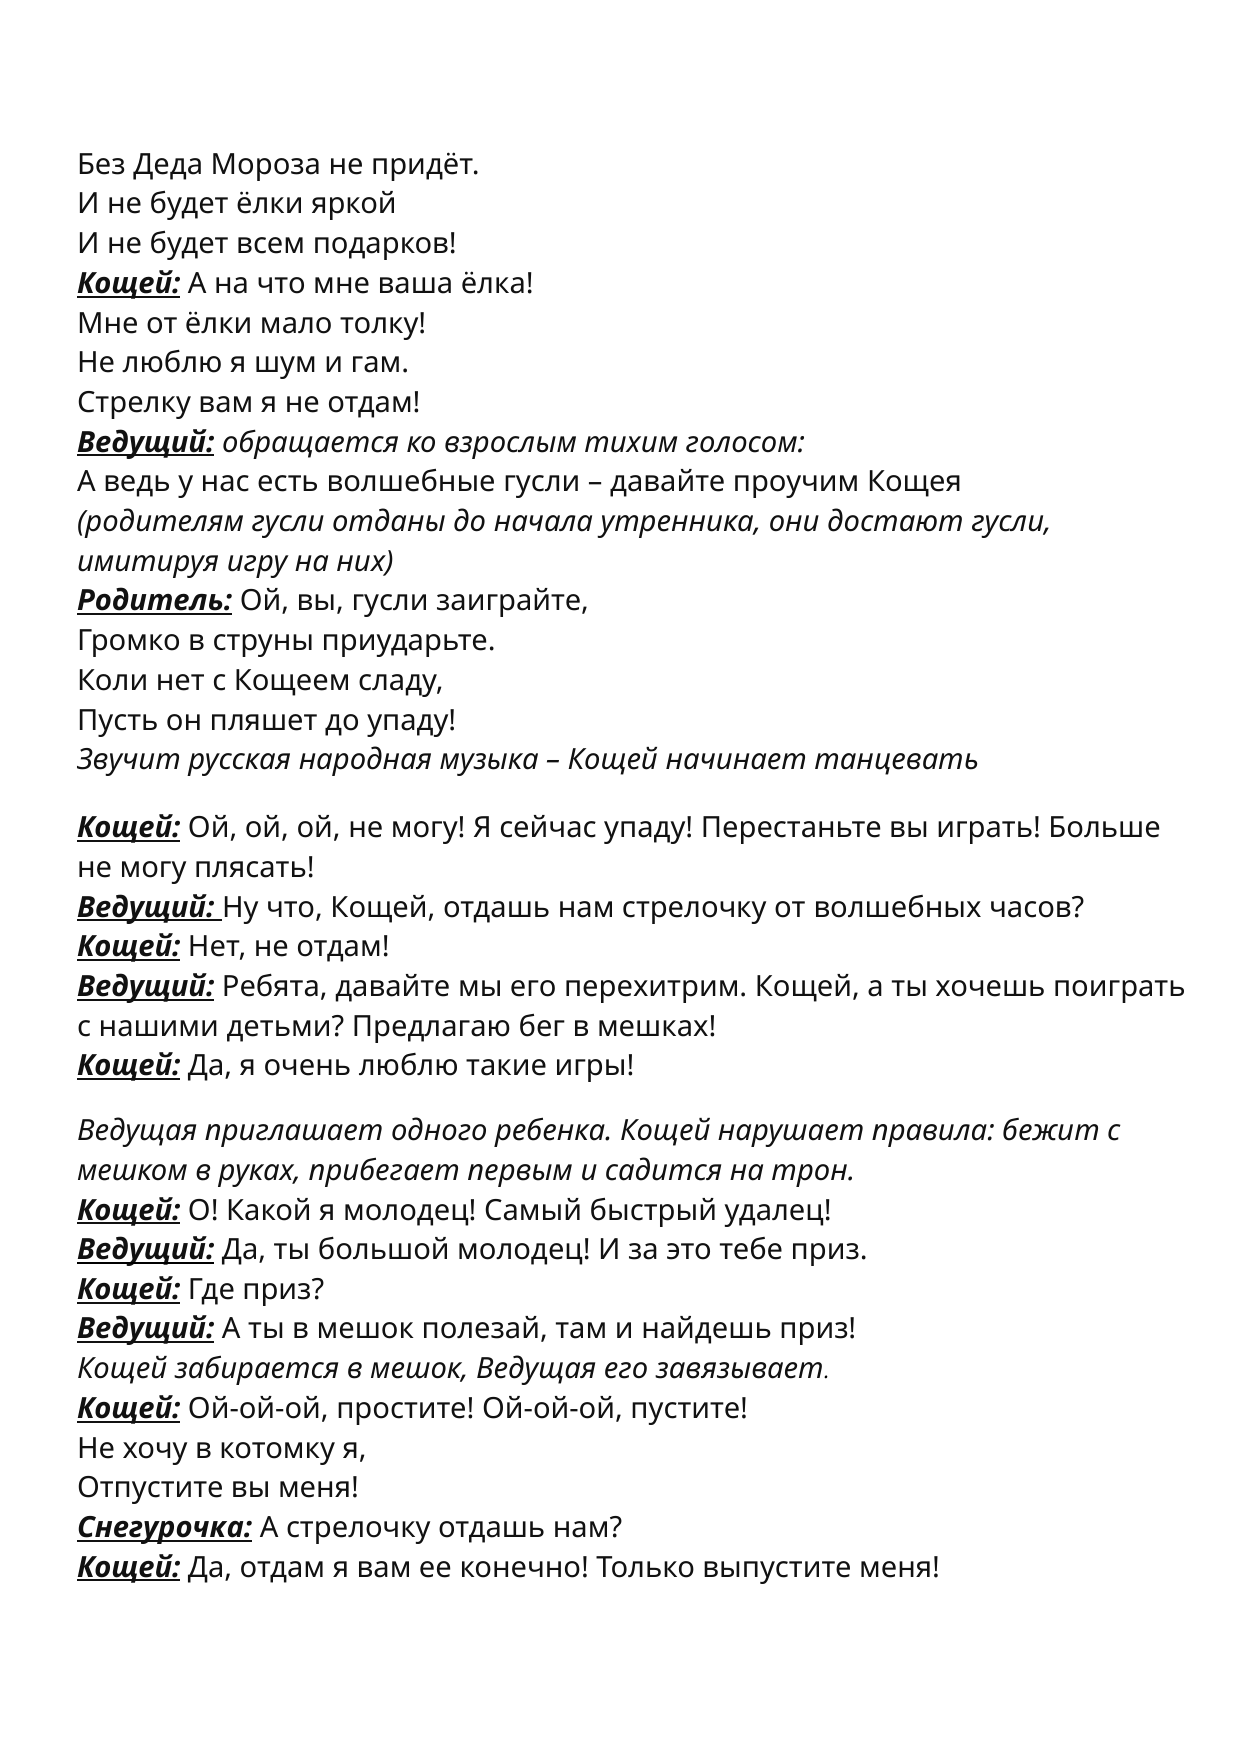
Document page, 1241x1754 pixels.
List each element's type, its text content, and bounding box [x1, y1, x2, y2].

text Ведущий: Ну что, Кощей, отдашь нам стрелочку от волшебных часов? [77, 886, 1187, 926]
text Мне от ёлки мало толку! [77, 302, 1187, 342]
text Кощей: А на что мне ваша ёлка! [77, 262, 1187, 302]
text Кощей: Где приз? [77, 1268, 1187, 1308]
text Родитель: Ой, вы, гусли заиграйте, [77, 580, 1187, 619]
text Звучит русская народная музыка – Кощей начинает танцевать [77, 738, 1187, 778]
text Громко в струны приударьте. [77, 619, 1187, 659]
text Снегурочка: А стрелочку отдашь нам? [77, 1506, 1187, 1546]
text Кощей: Ой-ой-ой, простите! Ой-ой-ой, пустите! [77, 1387, 1187, 1427]
text Кощей: Нет, не отдам! [77, 926, 1187, 965]
text Не хочу в котомку я, [77, 1427, 1187, 1467]
text Пусть он пляшет до упаду! [77, 699, 1187, 738]
text Кощей: Да, я очень люблю такие игры! [77, 1045, 1187, 1084]
text Ведущий: Да, ты большой молодец! И за это тебе приз. [77, 1228, 1187, 1268]
text Ведущая приглашает одного ребенка. Кощей нарушает правила: бежит с мешком в руках, прибегает первым и садится на трон. [77, 1109, 1187, 1189]
text Кощей: Да, отдам я вам ее конечно! Только выпустите меня! [77, 1546, 1187, 1586]
text Отпустите вы меня! [77, 1467, 1187, 1506]
text Кощей забирается в мешок, Ведущая его завязывает. [77, 1347, 1187, 1387]
text И не будет ёлки яркой [77, 183, 1187, 222]
text Кощей: О! Какой я молодец! Самый быстрый удалец! [77, 1189, 1187, 1228]
text И не будет всем подарков! [77, 222, 1187, 262]
text Ведущий: Ребята, давайте мы его перехитрим. Кощей, а ты хочешь поиграть с нашими детьми? Предлагаю бег в мешках! [77, 965, 1187, 1045]
text Ведущий: обращается ко взрослым тихим голосом: [77, 421, 1187, 461]
text А ведь у нас есть волшебные гусли – давайте проучим Кощея [77, 461, 1187, 500]
text (родителям гусли отданы до начала утренника, они достают гусли, имитируя игру на них) [77, 500, 1187, 580]
text Коли нет с Кощеем сладу, [77, 659, 1187, 699]
text Кощей: Ой, ой, ой, не могу! Я сейчас упаду! Перестаньте вы играть! Больше не могу плясать! [77, 807, 1187, 886]
text Ведущий: А ты в мешок полезай, там и найдешь приз! [77, 1308, 1187, 1347]
text Не люблю я шум и гам. [77, 342, 1187, 381]
text Стрелку вам я не отдам! [77, 381, 1187, 421]
text Без Деда Мороза не придёт. [77, 143, 1187, 183]
